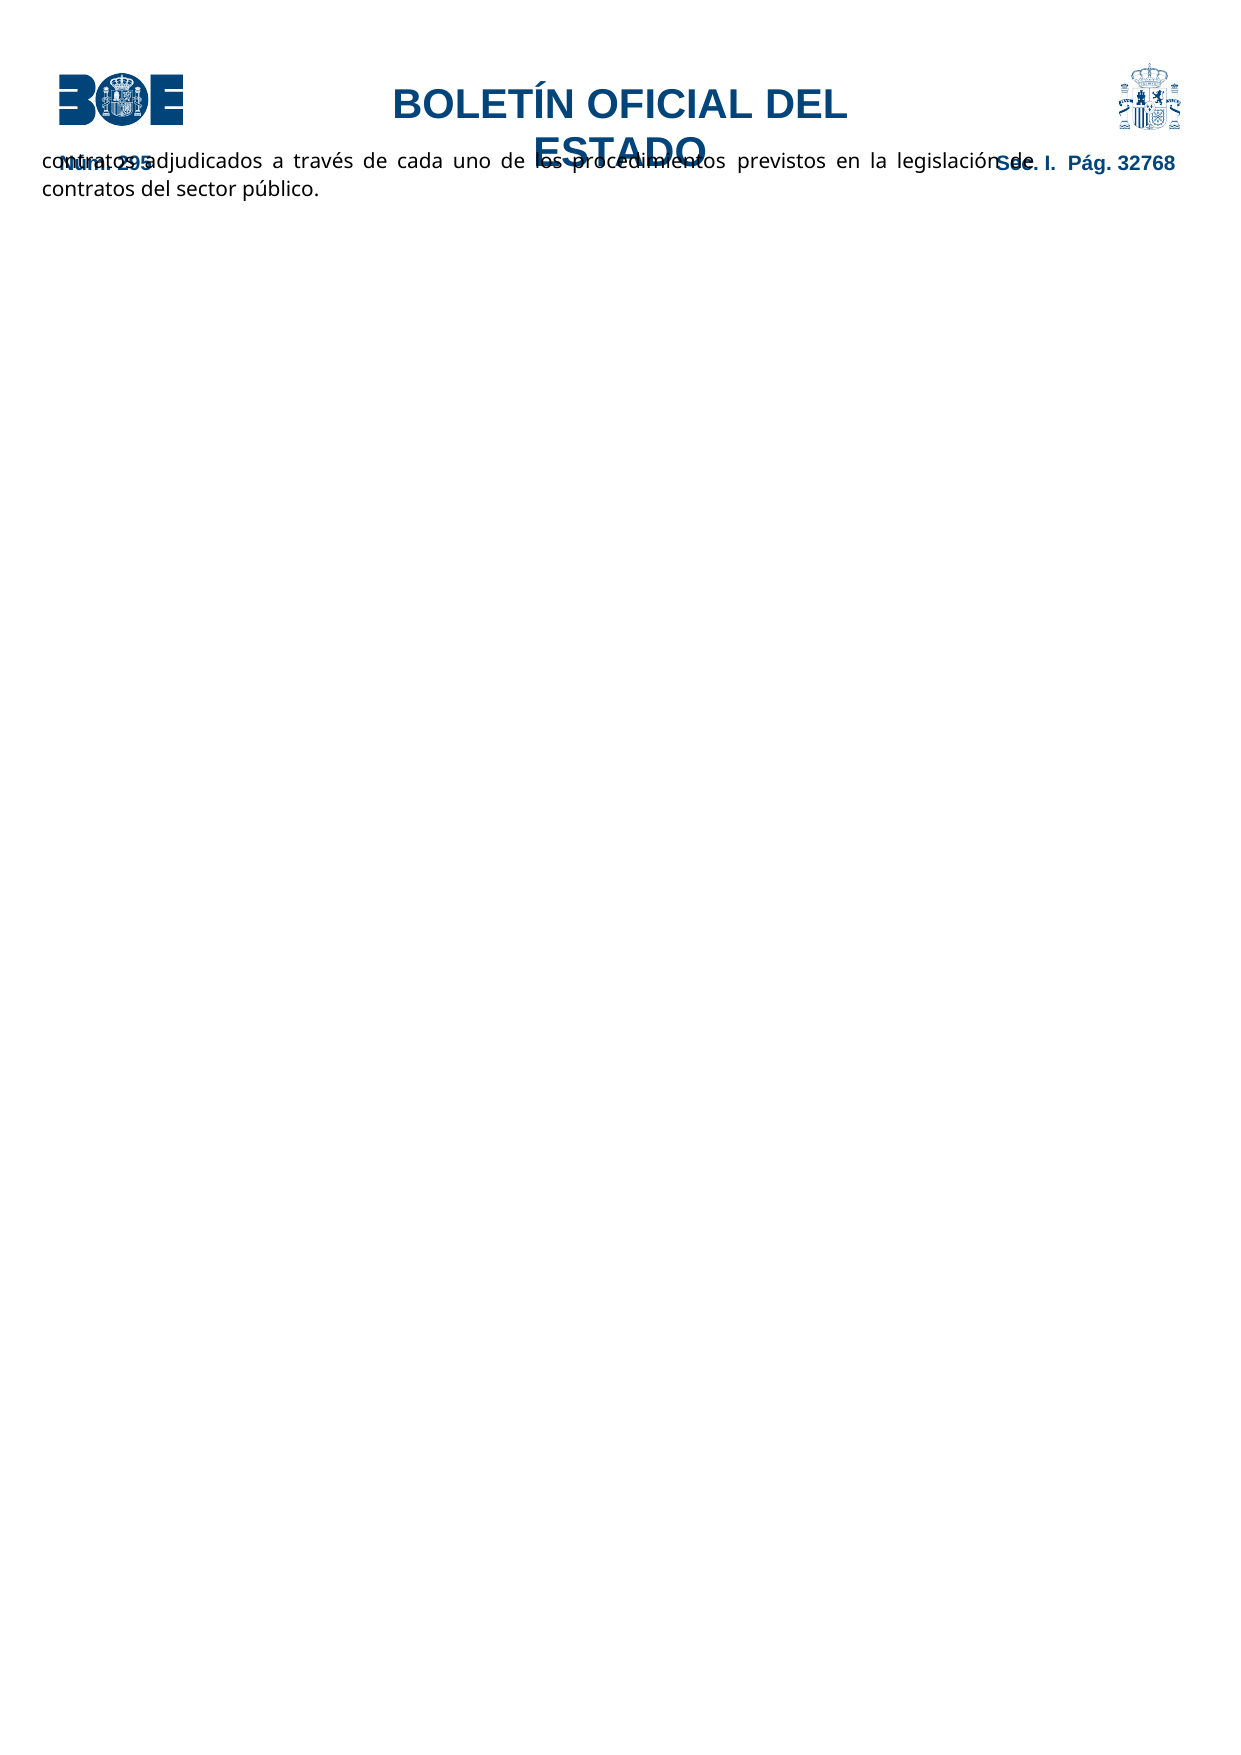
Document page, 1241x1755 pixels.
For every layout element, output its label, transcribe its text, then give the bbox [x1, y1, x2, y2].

text Asimismo, se publicarán datos estadísticos sobre el porcentaje en volumen presupuestario de contratos adjudicados a través de cada uno de los procedimientos previstos en la legislación de contratos del sector público. [42, 146, 1034, 203]
